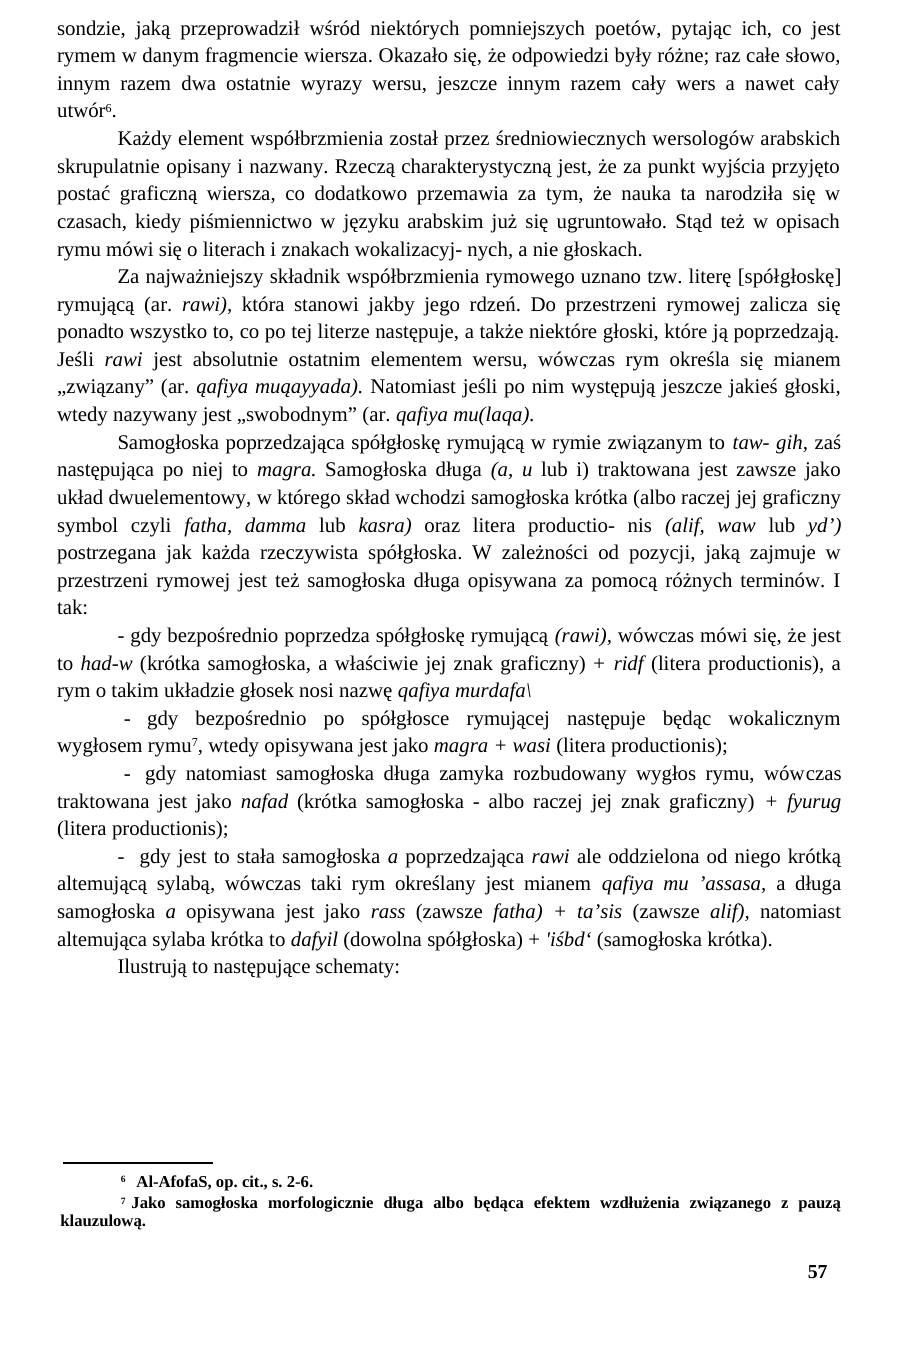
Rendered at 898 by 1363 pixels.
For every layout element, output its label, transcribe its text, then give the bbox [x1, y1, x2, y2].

text 6 Al-AfofaS, op. cit., s. 2-6. [60, 1173, 841, 1191]
text Każdy element współbrzmienia został przez średniowiecznych wersologów arabskich skrupulatnie opisany i nazwany. Rzeczą charakterystyczną jest, że za punkt wyjścia przyjęto postać graficzną wiersza, co dodatkowo przemawia za tym, że nauka ta narodziła się w czasach, kiedy piśmiennictwo w języku arabskim już się ugruntowało. Stąd też w opisach rymu mówi się o literach i znakach wokalizacyj- nych, a nie głoskach. [57, 126, 841, 261]
list gdy bezpośrednio po spółgłosce rymującej następuje będąc wokalicznym wygłosem rymu7, wtedy opisywana jest jako magra + wasi (litera productionis); [57, 706, 841, 757]
text Samogłoska poprzedzająca spółgłoskę rymującą w rymie związanym to taw- gih, zaś następująca po niej to magra. Samogłoska długa (a, u lub i) traktowana jest zawsze jako układ dwuelementowy, w którego skład wchodzi samogłoska krótka (albo raczej jej graficzny symbol czyli fatha, damma lub kasra) oraz litera productio- nis (alif, waw lub yd’) postrzegana jak każda rzeczywista spółgłoska. W zależności od pozycji, jaką zajmuje w przestrzeni rymowej jest też samogłoska długa opisywana za pomocą różnych terminów. I tak: [57, 430, 841, 619]
list gdy jest to stała samogłoska a poprzedzająca rawi ale oddzielona od niego krótką altemującą sylabą, wówczas taki rym określany jest mianem qafiya mu ’assasa, a długa samogłoska a opisywana jest jako rass (zawsze fatha) + ta’sis (zawsze alif), natomiast altemująca sylaba krótka to dafyil (dowolna spółgłoska) + 'iśbd‘ (samo­głoska krótka). [57, 844, 841, 951]
text - gdy bezpośrednio poprzedza spółgłoskę rymującą (rawi), wówczas mówi się, że jest to had-w (krótka samogłoska, a właściwie jej znak graficzny) + ridf (litera productionis), a rym o takim układzie głosek nosi nazwę qafiya murdafa\ [57, 623, 841, 702]
text 57 [808, 1260, 834, 1283]
text sondzie, jaką przeprowadził wśród niektórych pomniejszych poetów, pytając ich, co jest rymem w danym fragmencie wiersza. Okazało się, że odpowiedzi były różne; raz całe słowo, innym razem dwa ostatnie wyrazy wersu, jeszcze innym razem cały wers a nawet cały utwór6. [57, 16, 841, 122]
text Za najważniejszy składnik współbrzmienia rymowego uznano tzw. literę [spół­głoskę] rymującą (ar. rawi), która stanowi jakby jego rdzeń. Do przestrzeni rymowej zalicza się ponadto wszystko to, co po tej literze następuje, a także niektóre głoski, które ją poprzedzają. Jeśli rawi jest absolutnie ostatnim elementem wersu, wów­czas rym określa się mianem „związany” (ar. ąafiya muąayyada). Natomiast jeśli po nim występują jeszcze jakieś głoski, wtedy nazywany jest „swobodnym” (ar. qafiya mu(laqa). [57, 264, 841, 426]
list gdy natomiast samogłoska długa zamyka rozbudowany wygłos rymu, wów­czas traktowana jest jako nafad (krótka samogłoska - albo raczej jej znak graficzny) + fyurug (litera productionis); [57, 761, 841, 840]
text Ilustrują to następujące schematy: [57, 954, 841, 978]
text 7 Jako samogłoska morfologicznie długa albo będąca efektem wzdłużenia związanego z pauzą klauzulową. [60, 1195, 841, 1230]
